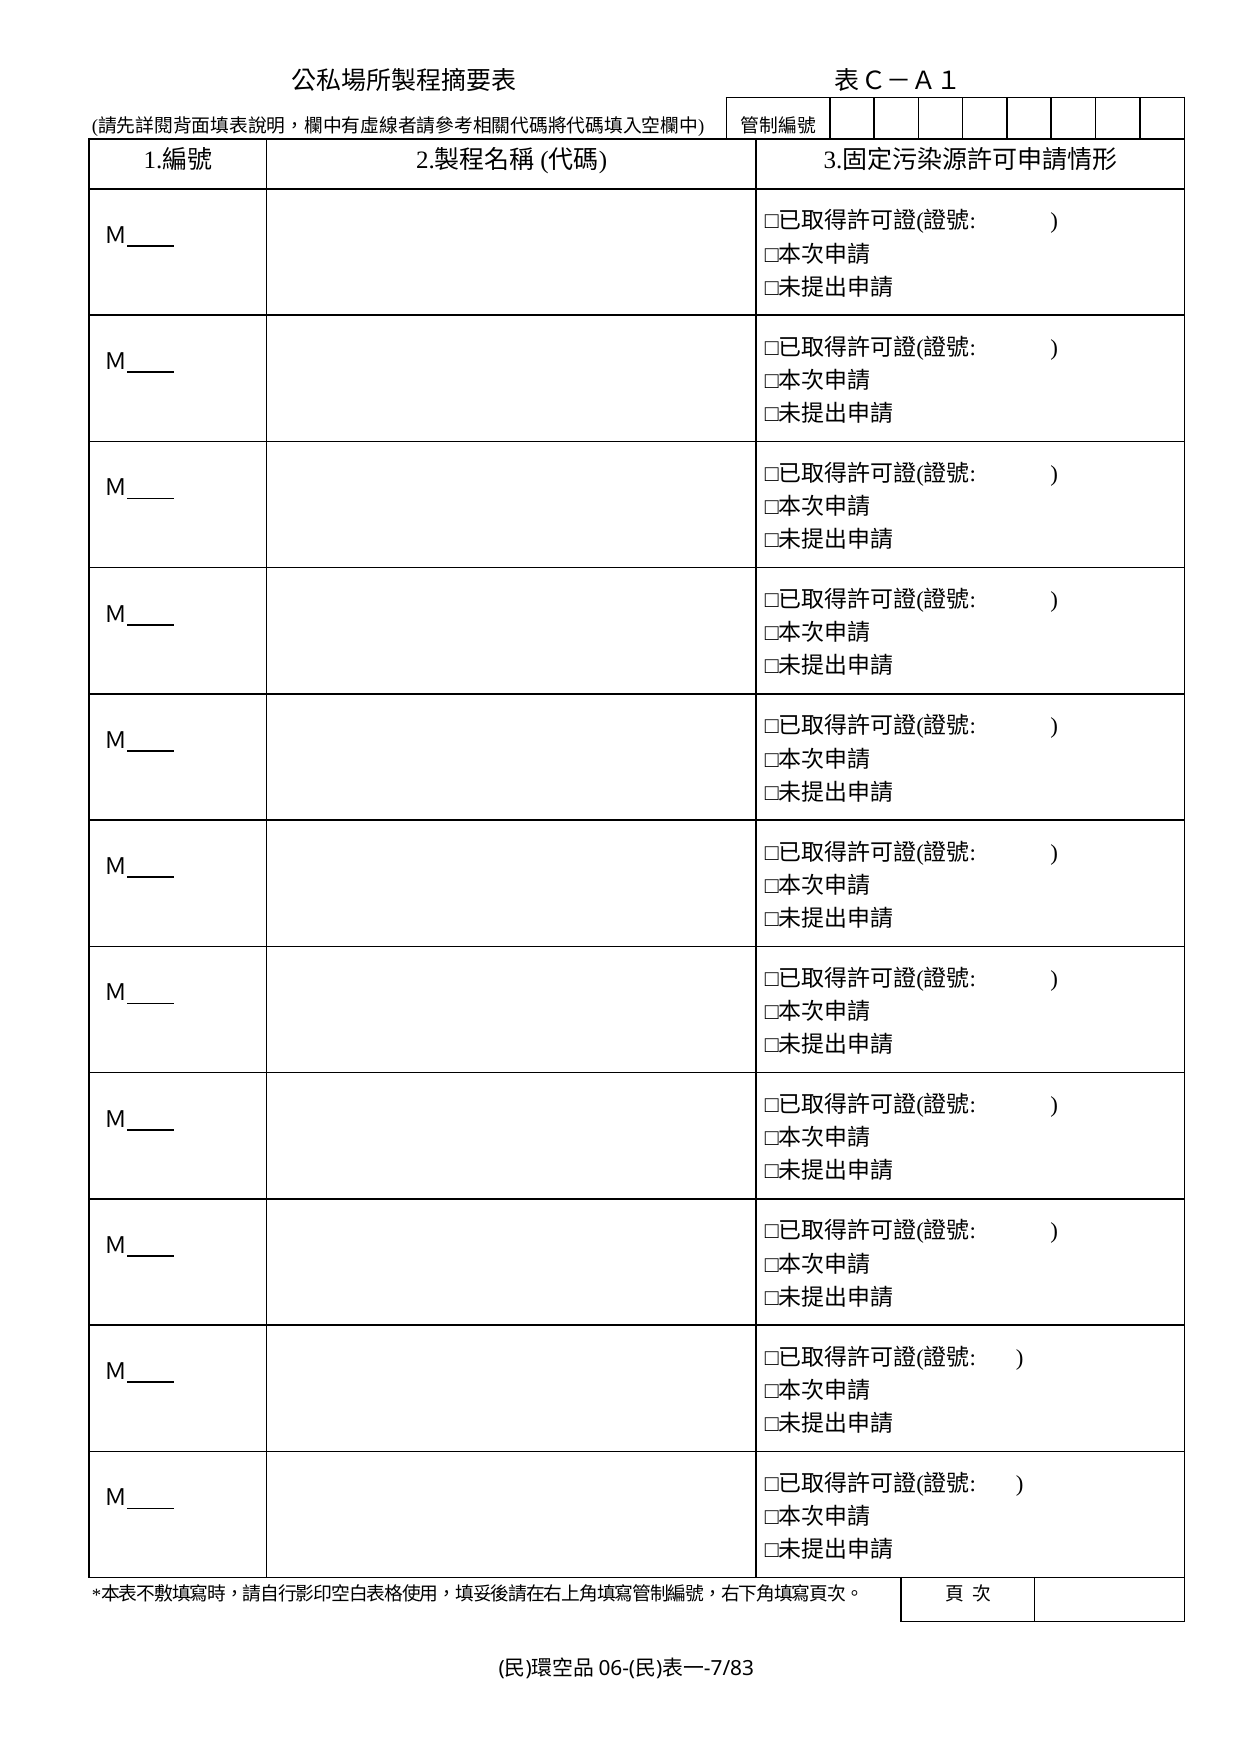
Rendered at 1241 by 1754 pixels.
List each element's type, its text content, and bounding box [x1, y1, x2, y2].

table_cell □已取得許可證(證號: ) □本次申請 □未提出申請 [757, 695, 1184, 819]
text 公私場所製程摘要表 表Ｃ－Ａ１ [89, 59, 1163, 97]
table_cell Ｍ [90, 316, 266, 441]
table_header [919, 98, 962, 138]
table_cell □已取得許可證(證號: ) □本次申請 □未提出申請 [757, 568, 1184, 693]
table_cell □已取得許可證(證號: ) □本次申請 □未提出申請 [757, 1200, 1184, 1324]
table_cell [267, 316, 755, 441]
table_cell Ｍ [90, 1200, 266, 1324]
table_header [831, 98, 873, 138]
table_header [963, 98, 1006, 138]
table_cell Ｍ [90, 442, 266, 567]
table_header 管制編號 [727, 98, 829, 138]
table_cell Ｍ [90, 568, 266, 693]
table_header (請先詳閱背面填表說明，欄中有虛線者請參考相關代碼將代碼填入空欄中) [89, 97, 726, 138]
table_cell [267, 190, 755, 314]
table_header [875, 98, 918, 138]
table_cell □已取得許可證(證號: ) □本次申請 □未提出申請 [757, 1073, 1184, 1198]
table_cell 頁 次 [902, 1578, 1034, 1621]
table_cell Ｍ [90, 947, 266, 1072]
table_cell [267, 695, 755, 819]
table_cell [267, 821, 755, 946]
table_cell □已取得許可證(證號: ) □本次申請 □未提出申請 [757, 1326, 1184, 1451]
table_cell □已取得許可證(證號: ) □本次申請 □未提出申請 [757, 821, 1184, 946]
table_cell *本表不敷填寫時，請自行影印空白表格使用，填妥後請在右上角填寫管制編號，右下角填寫頁次。 [89, 1578, 900, 1621]
table_cell Ｍ [90, 1326, 266, 1451]
table_cell [267, 1200, 755, 1324]
table_cell 3.固定污染源許可申請情形 [757, 140, 1184, 188]
table_cell [267, 568, 755, 693]
table_cell Ｍ [90, 190, 266, 314]
table_cell □已取得許可證(證號: ) □本次申請 □未提出申請 [757, 1452, 1184, 1577]
table_cell Ｍ [90, 821, 266, 946]
table_cell □已取得許可證(證號: ) □本次申請 □未提出申請 [757, 190, 1184, 314]
table_cell [1035, 1578, 1184, 1621]
table_cell [267, 947, 755, 1072]
table_cell [267, 1073, 755, 1198]
table_header [1096, 98, 1139, 138]
table_cell 1.編號 [90, 140, 266, 188]
table_cell [267, 1452, 755, 1577]
table_cell □已取得許可證(證號: ) □本次申請 □未提出申請 [757, 442, 1184, 567]
table_header [1008, 98, 1050, 138]
table_cell Ｍ [90, 1073, 266, 1198]
table_cell Ｍ [90, 695, 266, 819]
table_cell Ｍ [90, 1452, 266, 1577]
table_header [1141, 98, 1184, 138]
table_cell [267, 1326, 755, 1451]
table_header [1052, 98, 1095, 138]
table_cell □已取得許可證(證號: ) □本次申請 □未提出申請 [757, 947, 1184, 1072]
table_cell [267, 442, 755, 567]
table_cell 2.製程名稱 (代碼) [267, 140, 755, 188]
table_cell □已取得許可證(證號: ) □本次申請 □未提出申請 [757, 316, 1184, 441]
